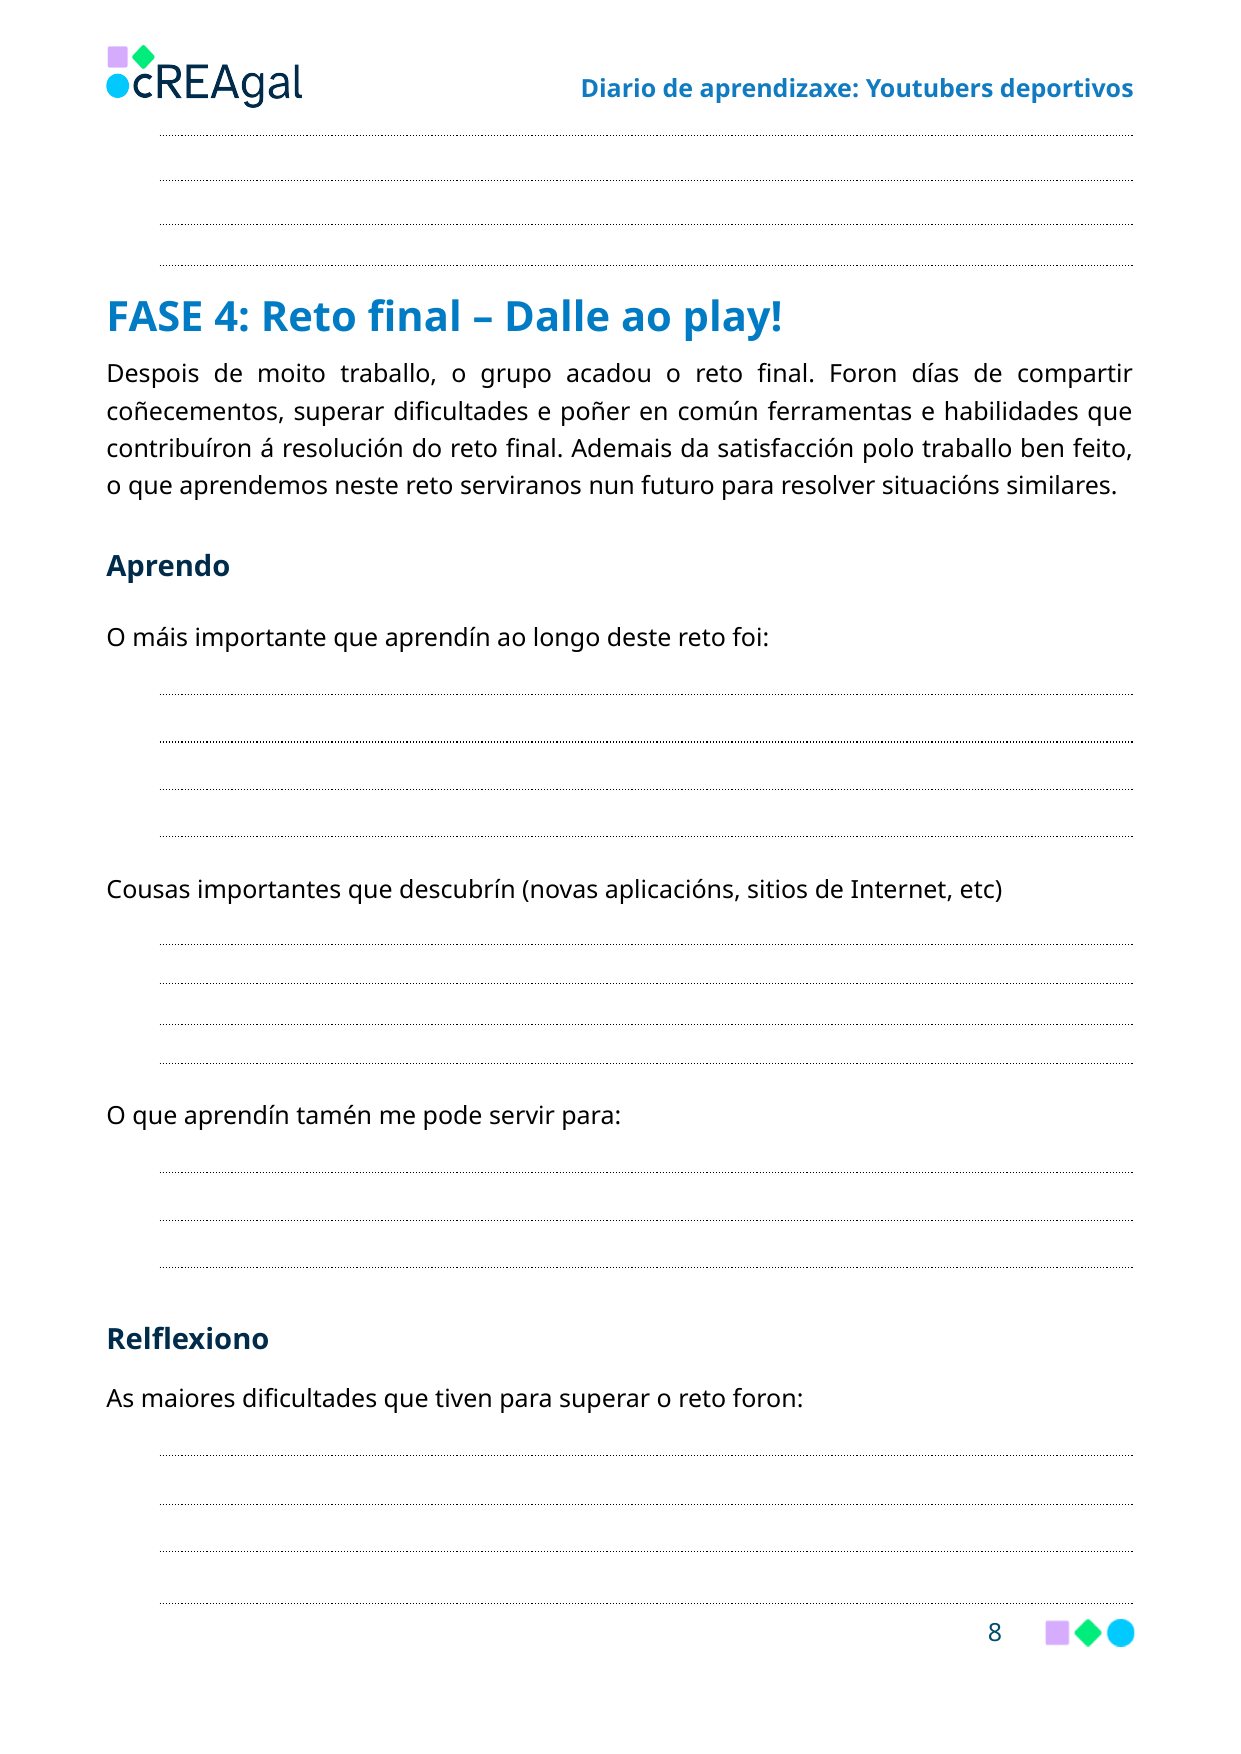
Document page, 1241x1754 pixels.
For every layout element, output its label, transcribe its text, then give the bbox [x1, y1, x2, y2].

table_cell [160, 741, 246, 789]
table_cell [246, 1024, 1134, 1062]
table_cell [160, 224, 245, 265]
table_cell [245, 135, 1134, 180]
table_cell [246, 983, 1134, 1023]
table_header [246, 1137, 1134, 1172]
text O que aprendín tamén me pode servir para: [106, 1098, 1134, 1132]
table_cell [160, 1220, 246, 1267]
table_cell [246, 694, 1134, 741]
text O máis importante que aprendín ao longo deste reto foi: [106, 619, 1134, 654]
table_header [160, 1420, 246, 1455]
table_cell [246, 1220, 1134, 1267]
table_cell [245, 224, 1134, 265]
table_header [246, 911, 1134, 944]
table_header [246, 659, 1134, 694]
table_cell [160, 1455, 246, 1504]
table_cell [160, 789, 246, 836]
table_cell [160, 944, 246, 982]
table_cell [160, 983, 246, 1023]
table_header [246, 1420, 1134, 1455]
text Cousas importantes que descubrín (novas aplicacións, sitios de Internet, etc) [106, 871, 1134, 905]
table_cell [160, 1172, 246, 1219]
table_cell [246, 741, 1134, 789]
table_cell [160, 135, 245, 180]
table_cell [246, 789, 1134, 836]
table_cell [160, 1504, 246, 1551]
table_cell [245, 180, 1134, 223]
table_cell [160, 1024, 246, 1062]
subtitle Relflexiono [106, 1318, 1134, 1358]
table_header [160, 1137, 246, 1172]
table_cell [160, 694, 246, 741]
table_cell [160, 1551, 246, 1603]
table_cell [246, 1172, 1134, 1219]
subtitle Aprendo [106, 545, 1134, 585]
table_cell [246, 1504, 1134, 1551]
table_cell [160, 180, 245, 223]
text Despois de moito traballo, o grupo acadou o reto final. Foron días de compartir coñecementos, superar dificultades e poñer en común ferramentas e habilidades que contribuíron á resolución do reto final. Ademais da satisfacción polo traballo ben feito, o que aprendemos neste reto serviranos nun futuro para resolver situacións similares. [106, 356, 1134, 502]
table_cell [246, 1455, 1134, 1504]
table_cell [246, 1551, 1134, 1603]
table_header [160, 659, 246, 694]
text As maiores dificultades que tiven para superar o reto foron: [106, 1381, 1134, 1415]
table_header [160, 911, 246, 944]
subtitle FASE 4: Reto final – Dalle ao play! [106, 287, 1134, 343]
table_cell [246, 944, 1134, 982]
